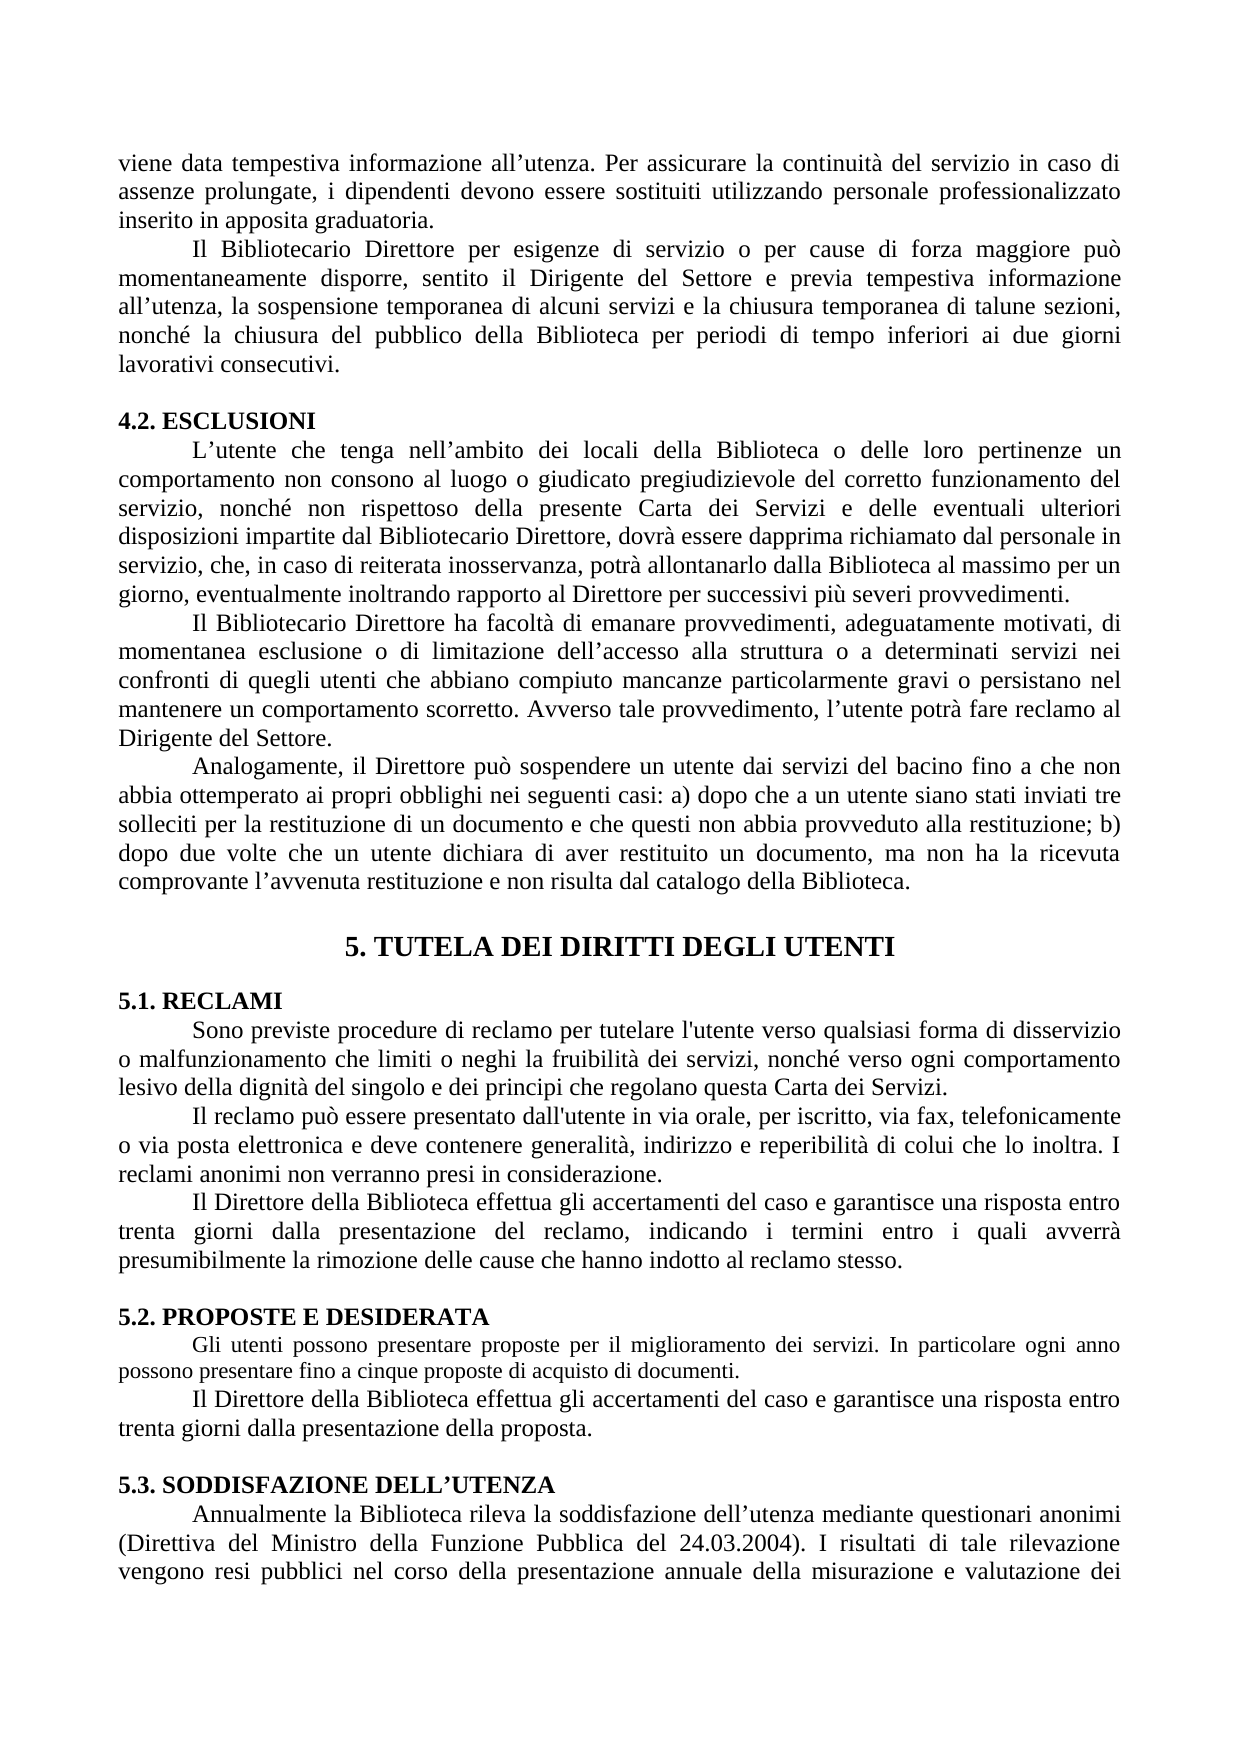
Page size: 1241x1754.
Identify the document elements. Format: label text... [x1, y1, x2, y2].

text 5.3. SODDISFAZIONE DELL’UTENZA [118, 1470, 1122, 1499]
text Il Bibliotecario Direttore per esigenze di servizio o per cause di forza maggiore può momentaneamente disporre, sentito il Dirigente del Settore e previa tempestiva informazione all’utenza, la sospensione temporanea di alcuni servizi e la chiusura temporanea di talune sezioni, nonché la chiusura del pubblico della Biblioteca per periodi di tempo inferiori ai due giorni lavorativi consecutivi. [118, 234, 1122, 378]
text Il Bibliotecario Direttore ha facoltà di emanare provvedimenti, adeguatamente motivati, di momentanea esclusione o di limitazione dell’accesso alla struttura o a determinati servizi nei confronti di quegli utenti che abbiano compiuto mancanze particolarmente gravi o persistano nel mantenere un comportamento scorretto. Avverso tale provvedimento, l’utente potrà fare reclamo al Dirigente del Settore. [118, 608, 1122, 751]
text Il reclamo può essere presentato dall'utente in via orale, per iscritto, via fax, telefonicamente o via posta elettronica e deve contenere generalità, indirizzo e reperibilità di colui che lo inoltra. I reclami anonimi non verranno presi in considerazione. [118, 1101, 1122, 1187]
text 5.2. PROPOSTE E DESIDERATA [118, 1302, 1122, 1331]
text Annualmente la Biblioteca rileva la soddisfazione dell’utenza mediante questionari anonimi (Direttiva del Ministro della Funzione Pubblica del 24.03.2004). I risultati di tale rilevazione vengono resi pubblici nel corso della presentazione annuale della misurazione e valutazione dei [118, 1499, 1122, 1585]
text Il Direttore della Biblioteca effettua gli accertamenti del caso e garantisce una risposta entro trenta giorni dalla presentazione del reclamo, indicando i termini entro i quali avverrà presumibilmente la rimozione delle cause che hanno indotto al reclamo stesso. [118, 1187, 1122, 1274]
text 4.2. ESCLUSIONI [118, 406, 1122, 435]
text Sono previste procedure di reclamo per tutelare l'utente verso qualsiasi forma di disservizio o malfunzionamento che limiti o neghi la fruibilità dei servizi, nonché verso ogni comportamento lesivo della dignità del singolo e dei principi che regolano questa Carta dei Servizi. [118, 1015, 1122, 1101]
text 5.1. RECLAMI [118, 986, 1122, 1015]
text Il Direttore della Biblioteca effettua gli accertamenti del caso e garantisce una risposta entro trenta giorni dalla presentazione della proposta. [118, 1384, 1122, 1441]
text Gli utenti possono presentare proposte per il miglioramento dei servizi. In particolare ogni anno possono presentare fino a cinque proposte di acquisto di documenti. [118, 1331, 1122, 1384]
text 5. TUTELA DEI DIRITTI DEGLI UTENTI [118, 929, 1122, 962]
text Analogamente, il Direttore può sospendere un utente dai servizi del bacino fino a che non abbia ottemperato ai propri obblighi nei seguenti casi: a) dopo che a un utente siano stati inviati tre solleciti per la restituzione di un documento e che questi non abbia provveduto alla restituzione; b) dopo due volte che un utente dichiara di aver restituito un documento, ma non ha la ricevuta comprovante l’avvenuta restituzione e non risulta dal catalogo della Biblioteca. [118, 751, 1122, 895]
text viene data tempestiva informazione all’utenza. Per assicurare la continuità del servizio in caso di assenze prolungate, i dipendenti devono essere sostituiti utilizzando personale professionalizzato inserito in apposita graduatoria. [118, 148, 1122, 234]
text L’utente che tenga nell’ambito dei locali della Biblioteca o delle loro pertinenze un comportamento non consono al luogo o giudicato pregiudizievole del corretto funzionamento del servizio, nonché non rispettoso della presente Carta dei Servizi e delle eventuali ulteriori disposizioni impartite dal Bibliotecario Direttore, dovrà essere dapprima richiamato dal personale in servizio, che, in caso di reiterata inosservanza, potrà allontanarlo dalla Biblioteca al massimo per un giorno, eventualmente inoltrando rapporto al Direttore per successivi più severi provvedimenti. [118, 435, 1122, 608]
